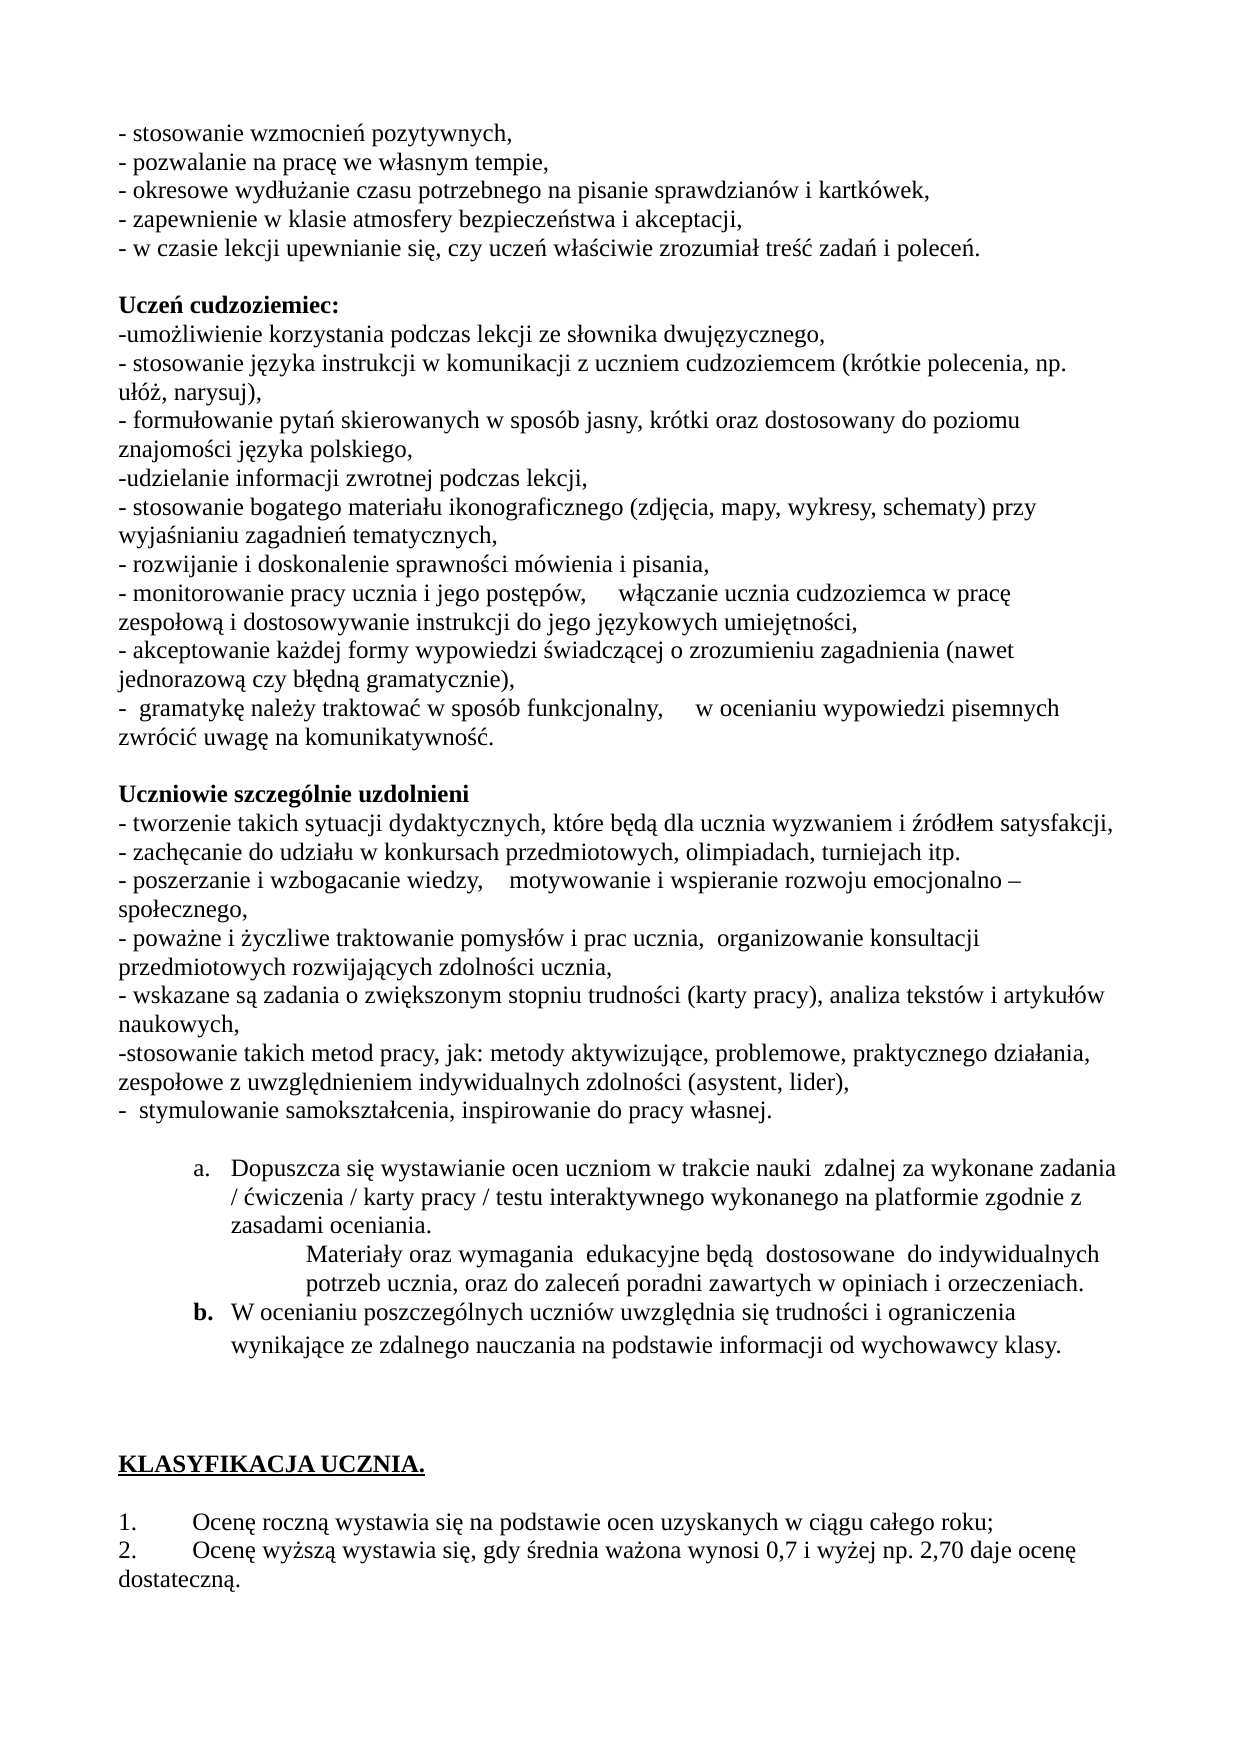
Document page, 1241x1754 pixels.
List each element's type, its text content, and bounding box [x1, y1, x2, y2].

list Dopuszcza się wystawianie ocen uczniom w trakcie nauki zdalnej za wykonane zadania / ćwiczenia / karty pracy / testu interaktywnego wykonanego na platformie zgodnie z zasadami oceniania. [193, 1153, 1122, 1239]
text - stosowanie bogatego materiału ikonograficznego (zdjęcia, mapy, wykresy, schematy) przy wyjaśnianiu zagadnień tematycznych,  [118, 492, 1122, 549]
text - stosowanie wzmocnień pozytywnych,  [118, 118, 1122, 147]
text - w czasie lekcji upewnianie się, czy uczeń właściwie zrozumiał treść zadań i poleceń. [118, 233, 1122, 262]
text - akceptowanie każdej formy wypowiedzi świadczącej o zrozumieniu zagadnienia (nawet jednorazową czy błędną gramatycznie),  [118, 636, 1122, 693]
text -umożliwienie korzystania podczas lekcji ze słownika dwujęzycznego, [118, 319, 1122, 348]
list Ocenę wyższą wystawia się, gdy średnia ważona wynosi 0,7 i wyżej np. 2,70 daje ocenę dostateczną. [118, 1535, 1122, 1593]
list W ocenianiu poszczególnych uczniów uwzględnia się trudności i ograniczenia wynikające ze zdalnego nauczania na podstawie informacji od wychowawcy klasy. [193, 1297, 1122, 1359]
text - okresowe wydłużanie czasu potrzebnego na pisanie sprawdzianów i kartkówek, [118, 176, 1122, 204]
text KLASYFIKACJA UCZNIA. [118, 1449, 1122, 1478]
text -stosowanie takich metod pracy, jak: metody aktywizujące, problemowe, praktycznego działania, zespołowe z uwzględnieniem indywidualnych zdolności (asystent, lider), [118, 1038, 1122, 1096]
text - pozwalanie na pracę we własnym tempie,  [118, 147, 1122, 176]
text - formułowanie pytań skierowanych w sposób jasny, krótki oraz dostosowany do poziomu znajomości języka polskiego,  [118, 406, 1122, 463]
text -udzielanie informacji zwrotnej podczas lekcji,  [118, 463, 1122, 492]
text - monitorowanie pracy ucznia i jego postępów,  włączanie ucznia cudzoziemca w pracę zespołową i dostosowywanie instrukcji do jego językowych umiejętności,  [118, 578, 1122, 636]
text - zapewnienie w klasie atmosfery bezpieczeństwa i akceptacji,  [118, 204, 1122, 233]
text Uczeń cudzoziemiec:  [118, 291, 1122, 319]
text - poważne i życzliwe traktowanie pomysłów i prac ucznia, organizowanie konsultacji przedmiotowych rozwijających zdolności ucznia,  [118, 923, 1122, 981]
text - stosowanie języka instrukcji w komunikacji z uczniem cudzoziemcem (krótkie polecenia, np. ułóż, narysuj),  [118, 348, 1122, 406]
text - zachęcanie do udziału w konkursach przedmiotowych, olimpiadach, turniejach itp.  [118, 837, 1122, 866]
text - poszerzanie i wzbogacanie wiedzy, motywowanie i wspieranie rozwoju emocjonalno – społecznego,  [118, 866, 1122, 923]
text - tworzenie takich sytuacji dydaktycznych, które będą dla ucznia wyzwaniem i źródłem satysfakcji, [118, 808, 1122, 837]
text Uczniowie szczególnie uzdolnieni  [118, 779, 1122, 808]
text - gramatykę należy traktować w sposób funkcjonalny,  w ocenianiu wypowiedzi pisemnych zwrócić uwagę na komunikatywność. [118, 693, 1122, 751]
text - stymulowanie samokształcenia, inspirowanie do pracy własnej. [118, 1096, 1122, 1124]
text - wskazane są zadania o zwiększonym stopniu trudności (karty pracy), analiza tekstów i artykułów naukowych, [118, 981, 1122, 1038]
list Materiały oraz wymagania edukacyjne będą dostosowane do indywidualnych potrzeb ucznia, oraz do zaleceń poradni zawartych w opiniach i orzeczeniach. [306, 1239, 1122, 1297]
text - rozwijanie i doskonalenie sprawności mówienia i pisania,  [118, 549, 1122, 578]
list Ocenę roczną wystawia się na podstawie ocen uzyskanych w ciągu całego roku; [118, 1507, 1122, 1535]
